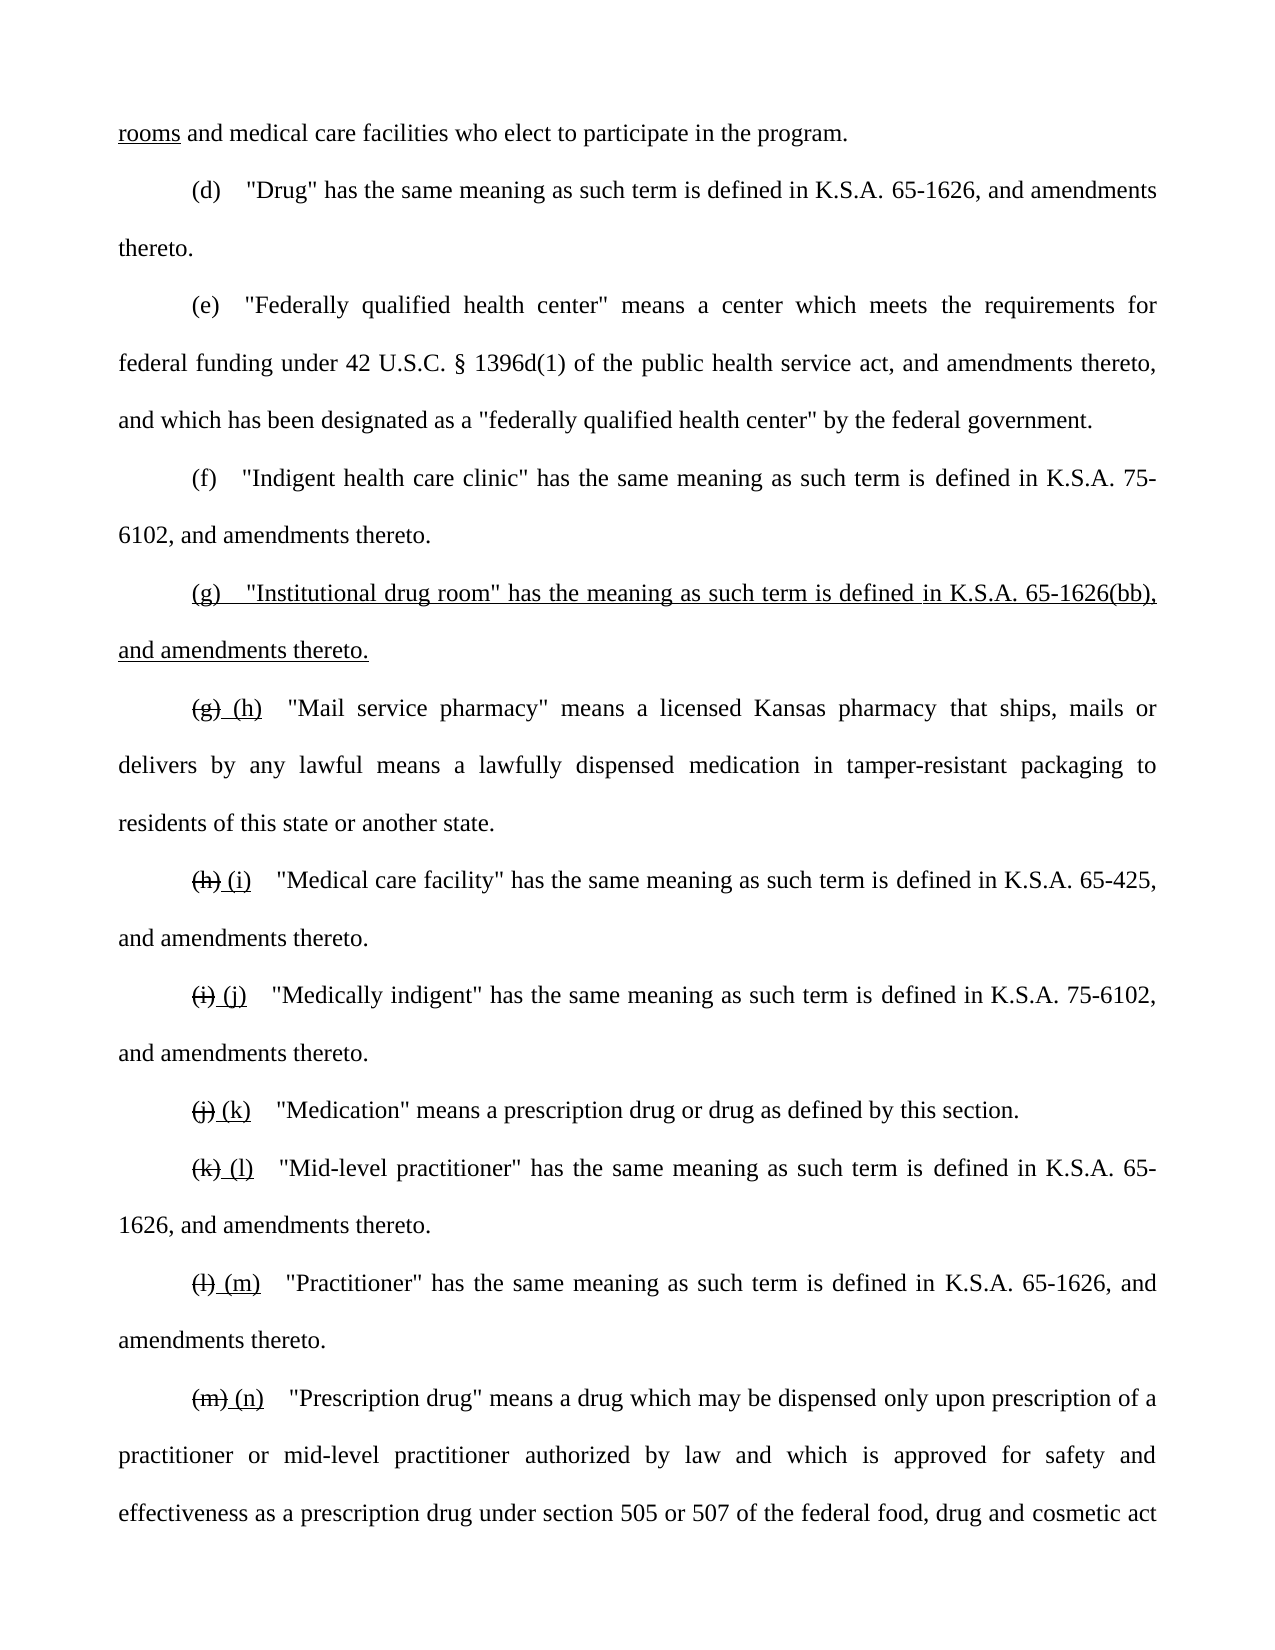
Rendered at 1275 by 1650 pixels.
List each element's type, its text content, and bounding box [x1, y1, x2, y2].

text (m) (n) "Prescription drug" means a drug which may be dispensed only upon prescription of a practitioner or mid-level practitioner authorized by law and which is approved for safety and effectiveness as a prescription drug under section 505 or 507 of the federal food, drug and cosmetic act [118, 1383, 1157, 1527]
text rooms and medical care facilities who elect to participate in the program. [118, 118, 1157, 147]
text (g) "Institutional drug room" has the meaning as such term is defined in K.S.A. 65-1626(bb), and amendments thereto. [118, 578, 1157, 664]
text (h) (i) "Medical care facility" has the same meaning as such term is defined in K.S.A. 65-425, and amendments thereto. [118, 866, 1157, 952]
text (k) (l) "Mid-level practitioner" has the same meaning as such term is defined in K.S.A. 65-1626, and amendments thereto. [118, 1153, 1157, 1239]
text (i) (j) "Medically indigent" has the same meaning as such term is defined in K.S.A. 75-6102, and amendments thereto. [118, 981, 1157, 1067]
text (l) (m) "Practitioner" has the same meaning as such term is defined in K.S.A. 65-1626, and amendments thereto. [118, 1268, 1157, 1354]
text (f) "Indigent health care clinic" has the same meaning as such term is defined in K.S.A. 75-6102, and amendments thereto. [118, 463, 1157, 549]
text (j) (k) "Medication" means a prescription drug or drug as defined by this section. [118, 1096, 1157, 1124]
text (g) (h) "Mail service pharmacy" means a licensed Kansas pharmacy that ships, mails or delivers by any lawful means a lawfully dispensed medication in tamper-resistant packaging to residents of this state or another state. [118, 693, 1157, 837]
text (d) "Drug" has the same meaning as such term is defined in K.S.A. 65-1626, and amendments thereto. [118, 176, 1157, 262]
text (e) "Federally qualified health center" means a center which meets the requirements for federal funding under 42 U.S.C. § 1396d(1) of the public health service act, and amendments thereto, and which has been designated as a "federally qualified health center" by the federal government. [118, 291, 1157, 434]
